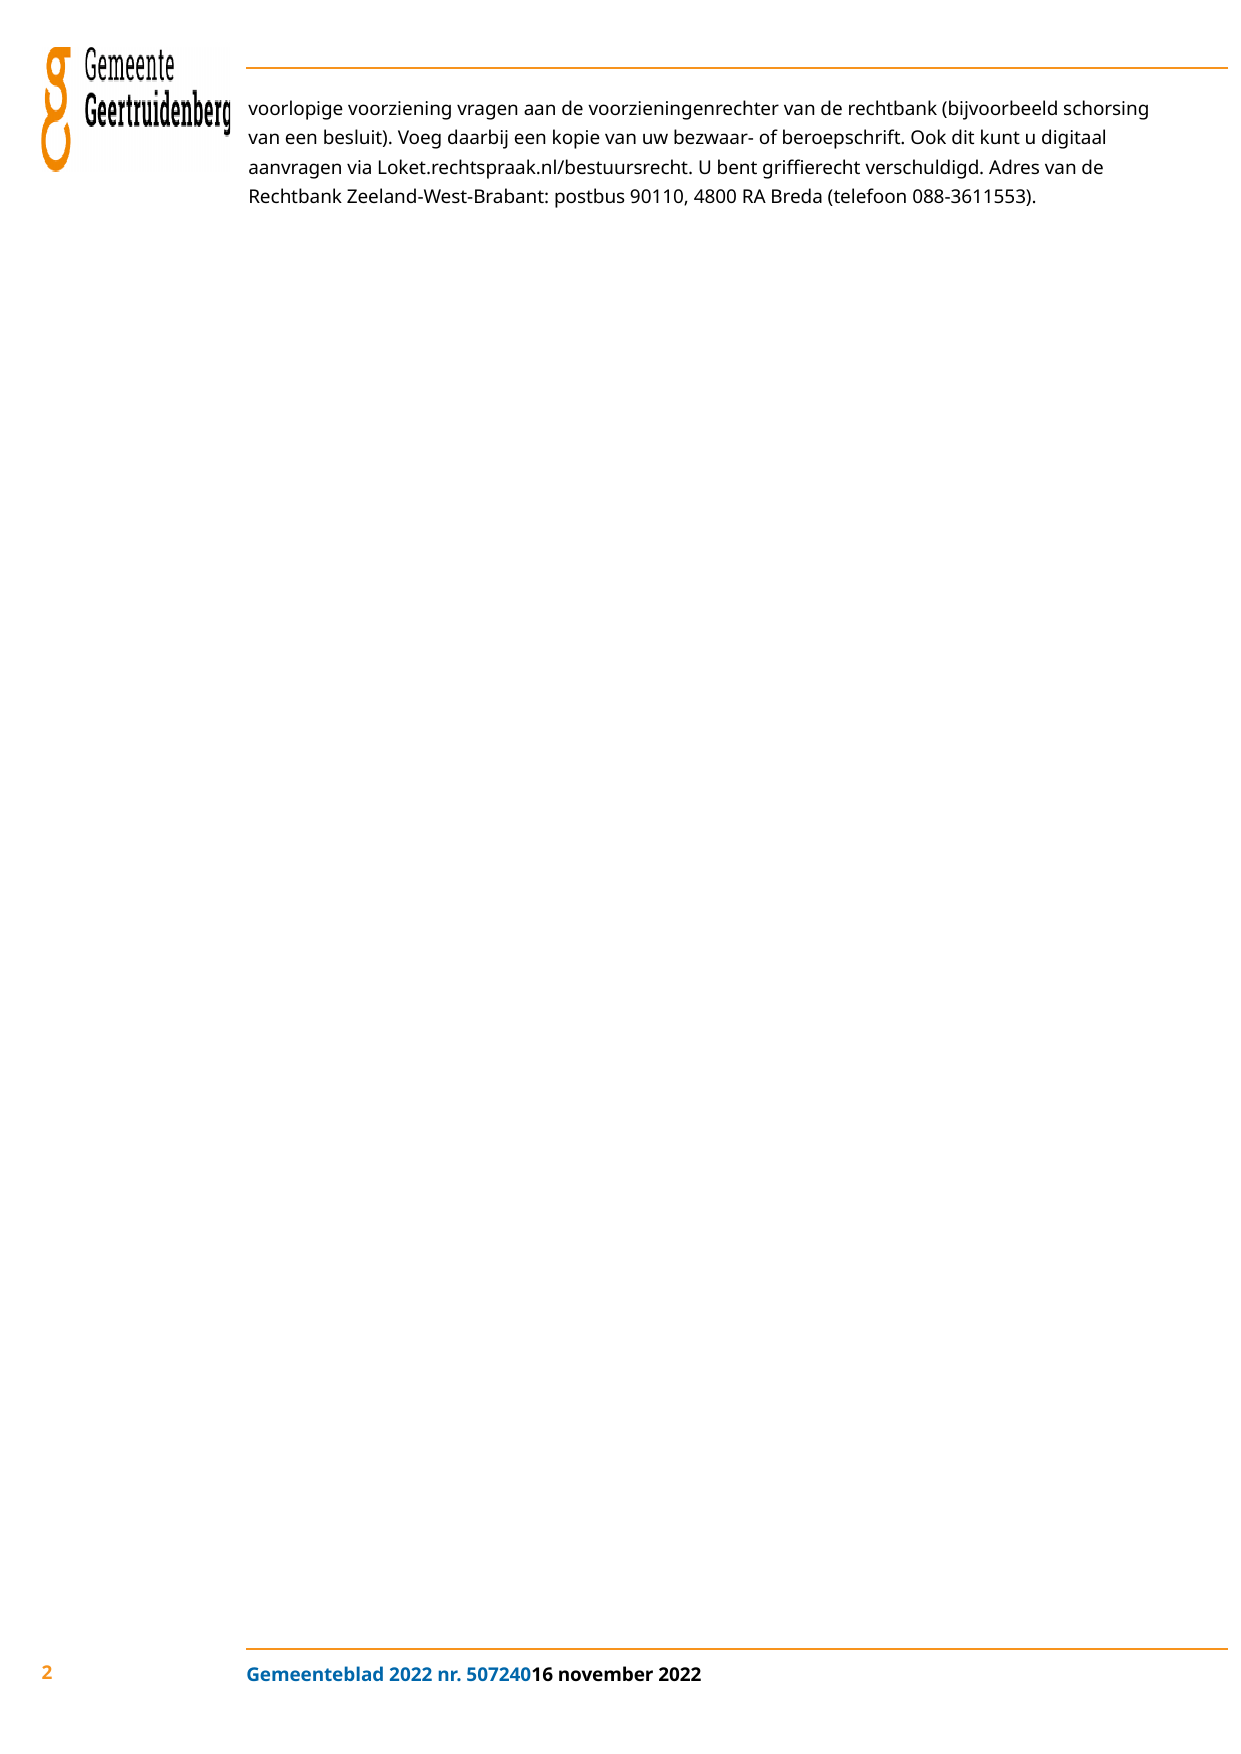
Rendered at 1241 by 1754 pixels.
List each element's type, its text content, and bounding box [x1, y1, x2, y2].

picture [41, 47, 231, 172]
text voorlopige voorziening vragen aan de voorzieningenrechter van de rechtbank (bijvoorbeeld schorsing van een besluit). Voeg daarbij een kopie van uw bezwaar- of beroepschrift. Ook dit kunt u digitaal aanvragen via Loket.rechtspraak.nl/bestuursrecht. U bent griffierecht verschuldigd. Adres van de Rechtbank Zeeland-West-Brabant: postbus 90110, 4800 RA Breda (telefoon 088-3611553). [248, 95, 1152, 209]
